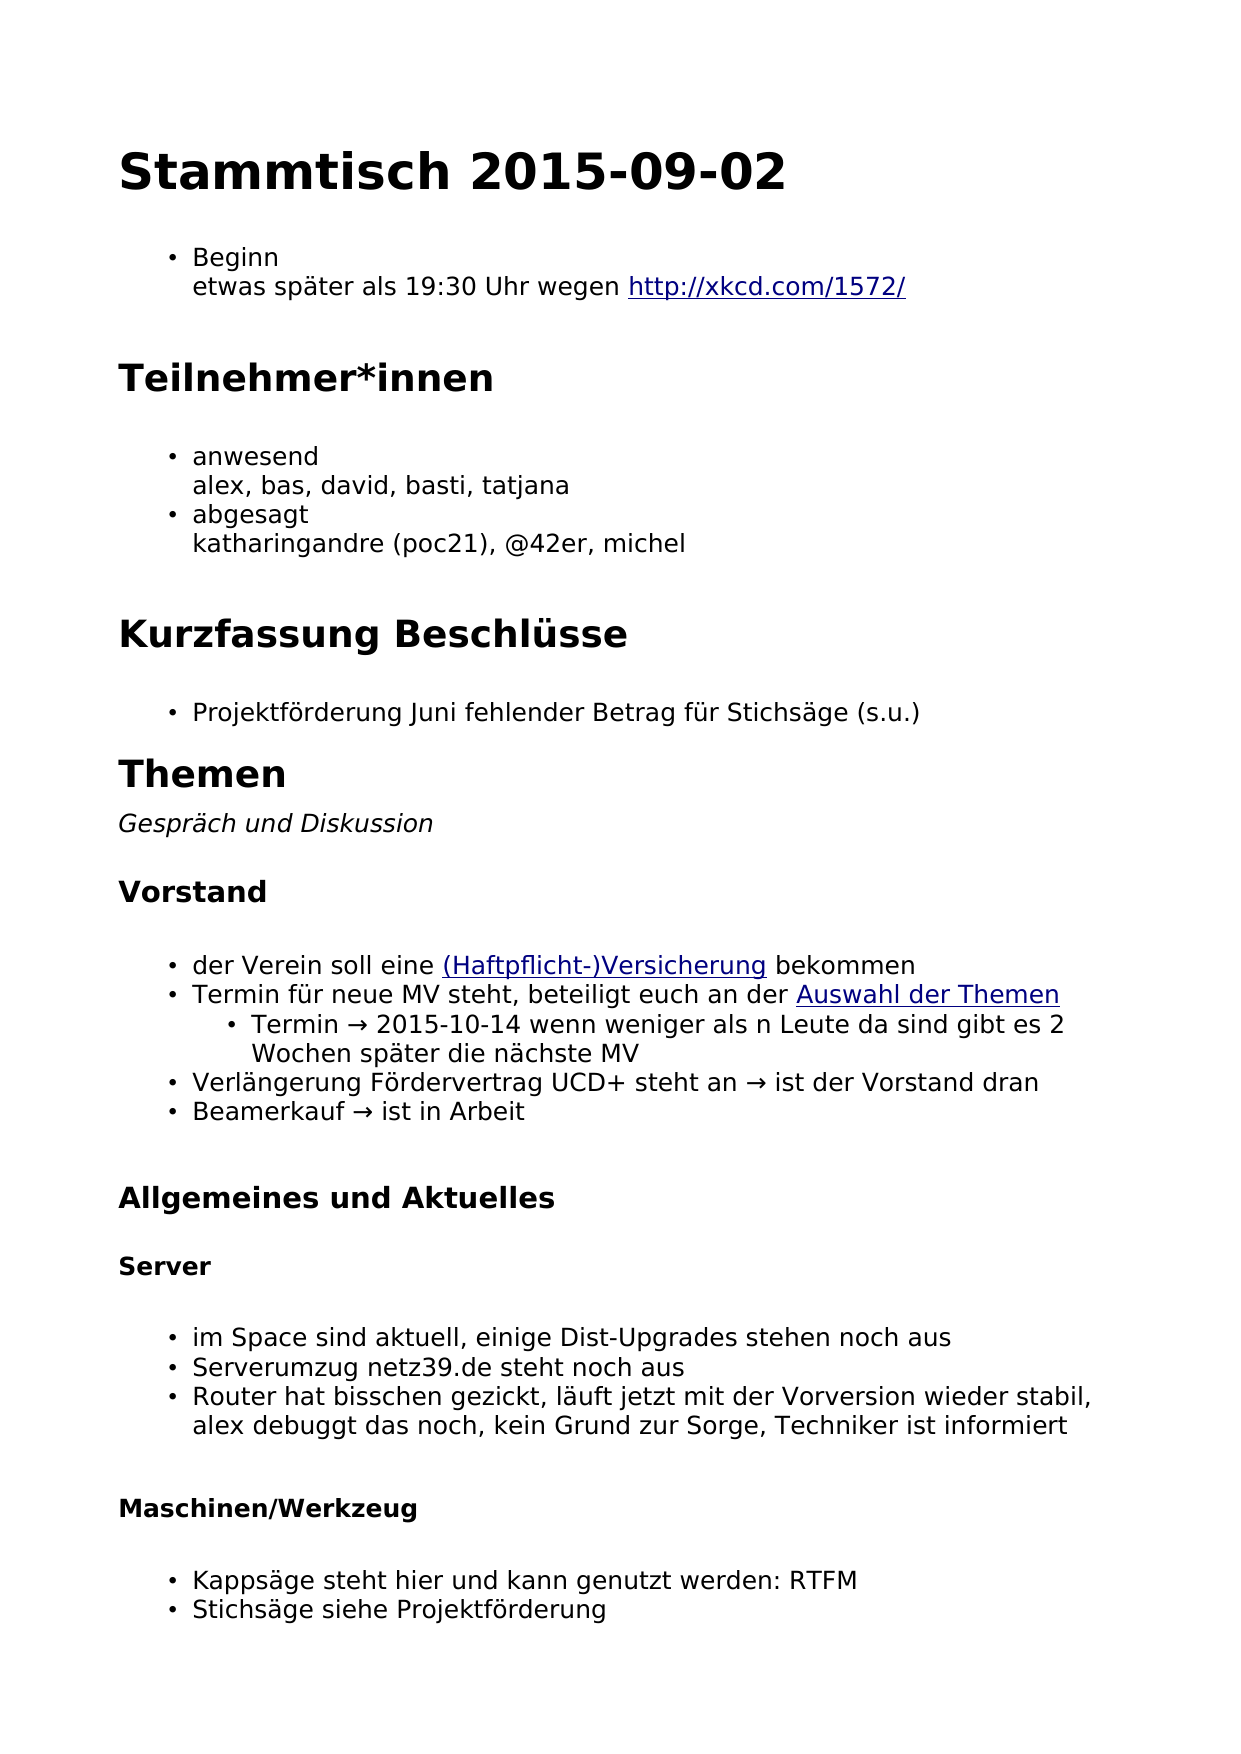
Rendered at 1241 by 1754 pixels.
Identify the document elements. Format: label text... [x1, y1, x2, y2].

list abgesagt [177, 500, 1122, 529]
subtitle Teilnehmer*innen [118, 356, 1122, 400]
list Projektförderung Juni fehlender Betrag für Stichsäge (s.u.) [177, 698, 1122, 728]
list Termin → 2015-10-14 wenn weniger als n Leute da sind gibt es 2 Wochen später die nächste MV [236, 1010, 1122, 1068]
list Stichsäge siehe Projektförderung [177, 1595, 1122, 1624]
subtitle Allgemeines und Aktuelles [118, 1181, 1122, 1215]
list anwesend [177, 442, 1122, 471]
list Beginn [177, 243, 1122, 272]
list der Verein soll eine (Haftpflicht-)Versicherung bekommen [177, 951, 1122, 981]
text Gespräch und Diskussion [118, 809, 1122, 838]
list etwas später als 19:30 Uhr wegen http://xkcd.com/1572/ [177, 272, 1122, 302]
list Router hat bisschen gezickt, läuft jetzt mit der Vorversion wieder stabil, alex debuggt das noch, kein Grund zur Sorge, Techniker ist informiert [177, 1382, 1122, 1440]
subtitle Server [118, 1252, 1122, 1282]
list Serverumzug netz39.de steht noch aus [177, 1353, 1122, 1382]
list im Space sind aktuell, einige Dist-Upgrades stehen noch aus [177, 1323, 1122, 1353]
list Kappsäge steht hier und kann genutzt werden: RTFM [177, 1566, 1122, 1595]
list Verlängerung Fördervertrag UCD+ steht an → ist der Vorstand dran [177, 1068, 1122, 1097]
list Beamerkauf → ist in Arbeit [177, 1097, 1122, 1126]
subtitle Themen [118, 753, 1122, 796]
list katharingandre (poc21), @42er, michel [177, 529, 1122, 558]
subtitle Maschinen/Werkzeug [118, 1495, 1122, 1524]
list alex, bas, david, basti, tatjana [177, 471, 1122, 500]
list Termin für neue MV steht, beteiligt euch an der Auswahl der Themen [177, 981, 1122, 1010]
subtitle Kurzfassung Beschlüsse [118, 613, 1122, 657]
subtitle Stammtisch 2015-09-02 [118, 143, 1122, 201]
subtitle Vorstand [118, 876, 1122, 909]
